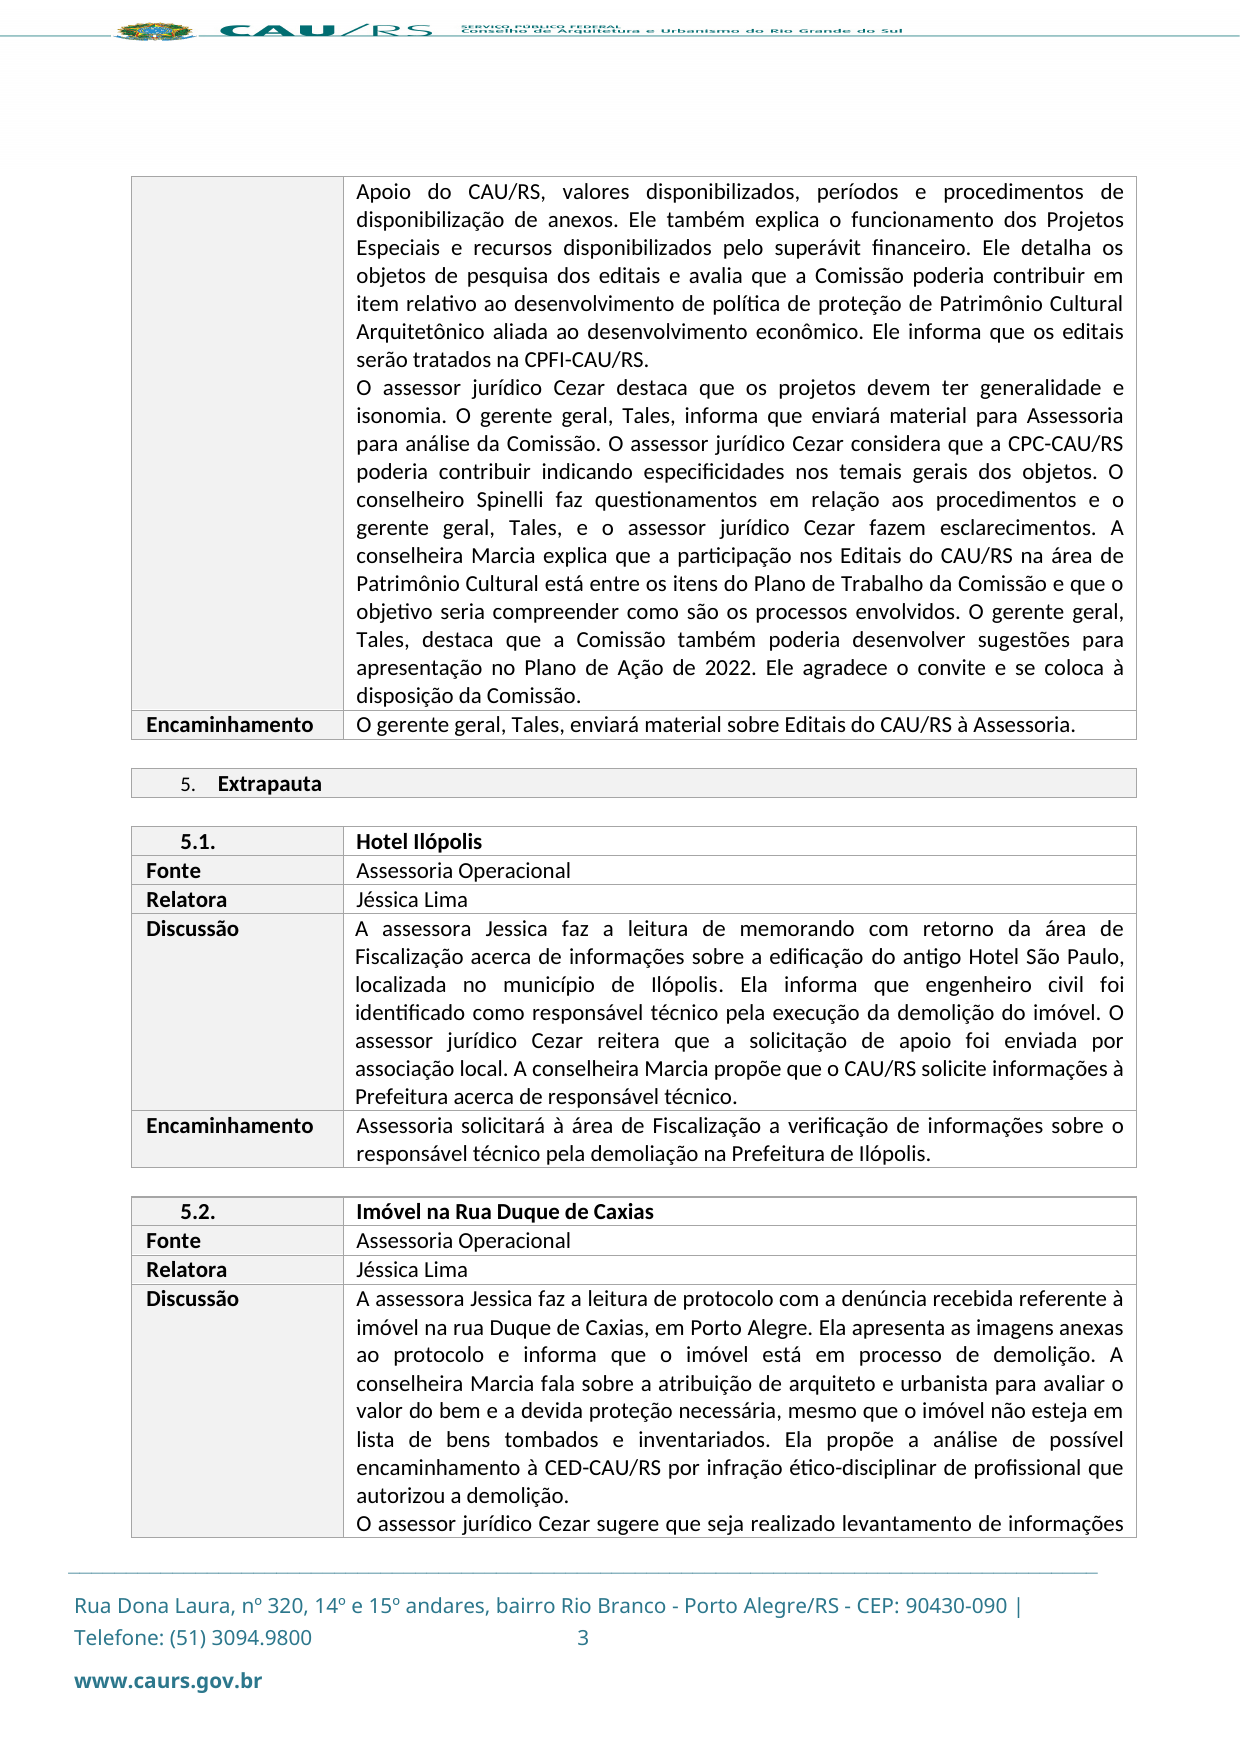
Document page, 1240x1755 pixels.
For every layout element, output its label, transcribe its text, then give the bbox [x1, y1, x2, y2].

table_cell Assessoria Operacional [344, 856, 1136, 884]
table_cell [131, 798, 1136, 826]
table_cell [132, 177, 343, 709]
table_cell [131, 740, 1136, 768]
table_cell Encaminhamento [132, 711, 343, 739]
table_cell Jéssica Lima [344, 1256, 1136, 1283]
table_cell Imóvel na Rua Duque de Caxias [344, 1198, 1136, 1225]
table_cell Jéssica Lima [344, 885, 1136, 913]
table_cell Extrapauta [132, 769, 1136, 797]
table_cell Apoio do CAU/RS, valores disponibilizados, períodos e procedimentos de disponibilização de anexos. Ele também explica o funcionamento dos Projetos Especiais e recursos disponibilizados pelo superávit financeiro. Ele detalha os objetos de pesquisa dos editais e avalia que a Comissão poderia contribuir em item relativo ao desenvolvimento de política de proteção de Patrimônio Cultural Arquitetônico aliada ao desenvolvimento econômico. Ele informa que os editais serão tratados na CPFI-CAU/RS. O assessor jurídico Cezar destaca que os projetos devem ter generalidade e isonomia. O gerente geral, Tales, informa que enviará material para Assessoria para análise da Comissão. O assessor jurídico Cezar considera que a CPC-CAU/RS poderia contribuir indicando especificidades nos temais gerais dos objetos. O conselheiro Spinelli faz questionamentos em relação aos procedimentos e o gerente geral, Tales, e o assessor jurídico Cezar fazem esclarecimentos. A conselheira Marcia explica que a participação nos Editais do CAU/RS na área de Patrimônio Cultural está entre os itens do Plano de Trabalho da Comissão e que o objetivo seria compreender como são os processos envolvidos. O gerente geral, Tales, destaca que a Comissão também poderia desenvolver sugestões para apresentação no Plano de Ação de 2022. Ele agradece o convite e se coloca à disposição da Comissão. [344, 177, 1136, 709]
table_cell Encaminhamento [132, 1111, 343, 1167]
table_cell [132, 827, 343, 855]
table_cell Assessoria Operacional [344, 1226, 1136, 1254]
table_cell Relatora [132, 885, 343, 913]
table_cell Discussão [132, 1285, 343, 1537]
table_cell Hotel Ilópolis [344, 827, 1136, 855]
table_cell A assessora Jessica faz a leitura de protocolo com a denúncia recebida referente à imóvel na rua Duque de Caxias, em Porto Alegre. Ela apresenta as imagens anexas ao protocolo e informa que o imóvel está em processo de demolição. A conselheira Marcia fala sobre a atribuição de arquiteto e urbanista para avaliar o valor do bem e a devida proteção necessária, mesmo que o imóvel não esteja em lista de bens tombados e inventariados. Ela propõe a análise de possível encaminhamento à CED-CAU/RS por infração ético-disciplinar de profissional que autorizou a demolição. O assessor jurídico Cezar sugere que seja realizado levantamento de informações [344, 1285, 1136, 1537]
table_cell Fonte [132, 1226, 343, 1254]
table_cell Discussão [132, 914, 343, 1110]
table_cell Assessoria solicitará à área de Fiscalização a verificação de informações sobre o responsável técnico pela demoliação na Prefeitura de Ilópolis. [344, 1111, 1136, 1167]
table_cell O gerente geral, Tales, enviará material sobre Editais do CAU/RS à Assessoria. [344, 711, 1136, 739]
table_cell A assessora Jessica faz a leitura de memorando com retorno da área de Fiscalização acerca de informações sobre a edificação do antigo Hotel São Paulo, localizada no município de Ilópolis. Ela informa que engenheiro civil foi identificado como responsável técnico pela execução da demolição do imóvel. O assessor jurídico Cezar reitera que a solicitação de apoio foi enviada por associação local. A conselheira Marcia propõe que o CAU/RS solicite informações à Prefeitura acerca de responsável técnico. [344, 914, 1136, 1110]
table_cell [132, 1198, 343, 1225]
table_cell [131, 1168, 1136, 1196]
table_cell Relatora [132, 1256, 343, 1283]
table_cell Fonte [132, 856, 343, 884]
